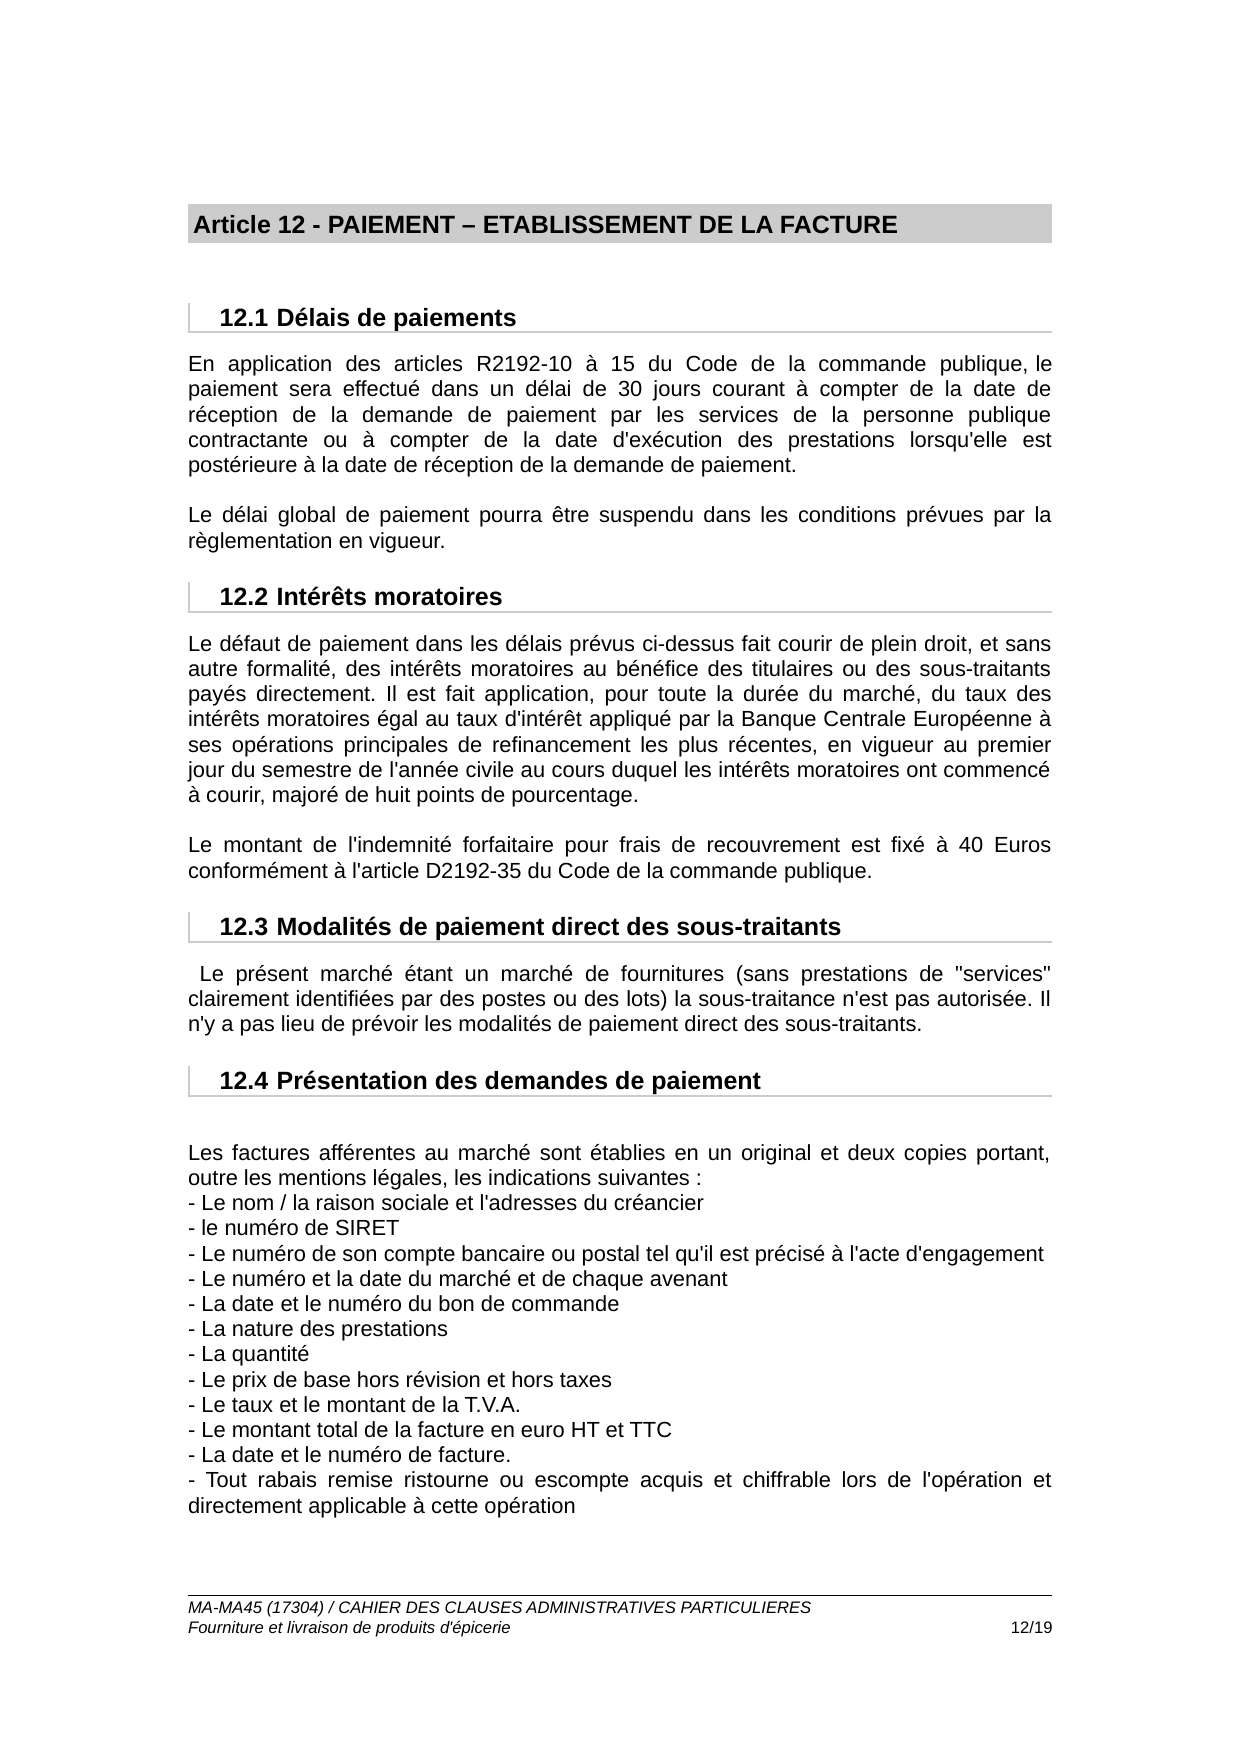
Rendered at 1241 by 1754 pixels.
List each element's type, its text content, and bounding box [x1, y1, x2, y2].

text - Le numéro et la date du marché et de chaque avenant [188, 1266, 1052, 1291]
text - Le nom / la raison sociale et l'adresses du créancier [188, 1190, 1052, 1215]
text - le numéro de SIRET [188, 1215, 1052, 1241]
text - Le taux et le montant de la T.V.A. [188, 1392, 1052, 1417]
subtitle Intérêts moratoires [190, 582, 1052, 611]
subtitle Modalités de paiement direct des sous-traitants [190, 912, 1052, 941]
text Le montant de l'indemnité forfaitaire pour frais de recouvrement est fixé à 40 Euros conformément à l'article D2192-35 du Code de la commande publique. [188, 832, 1052, 883]
text - La date et le numéro de facture. [188, 1442, 1052, 1467]
text - La quantité [188, 1341, 1052, 1367]
text Le défaut de paiement dans les délais prévus ci-dessus fait courir de plein droit, et sans autre formalité, des intérêts moratoires au bénéfice des titulaires ou des sous-traitants payés directement. Il est fait application, pour toute la durée du marché, du taux des intérêts moratoires égal au taux d'intérêt appliqué par la Banque Centrale Européenne à ses opérations principales de refinancement les plus récentes, en vigueur au premier jour du semestre de l'année civile au cours duquel les intérêts moratoires ont commencé à courir, majoré de huit points de pourcentage. [188, 631, 1052, 807]
text Les factures afférentes au marché sont établies en un original et deux copies portant, outre les mentions légales, les indications suivantes : [188, 1140, 1052, 1190]
text - Le prix de base hors révision et hors taxes [188, 1367, 1052, 1392]
subtitle Présentation des demandes de paiement [190, 1066, 1052, 1095]
text - Le numéro de son compte bancaire ou postal tel qu'il est précisé à l'acte d'engagement [188, 1241, 1052, 1266]
text En application des articles R2192-10 à 15 du Code de la commande publique, le paiement sera effectué dans un délai de 30 jours courant à compter de la date de réception de la demande de paiement par les services de la personne publique contractante ou à compter de la date d'exécution des prestations lorsqu'elle est postérieure à la date de réception de la demande de paiement. [188, 351, 1052, 477]
text - La date et le numéro du bon de commande [188, 1291, 1052, 1316]
text - Tout rabais remise ristourne ou escompte acquis et chiffrable lors de l'opération et directement applicable à cette opération [188, 1467, 1052, 1518]
text Le présent marché étant un marché de fournitures (sans prestations de "services" clairement identifiées par des postes ou des lots) la sous-traitance n'est pas autorisée. Il n'y a pas lieu de prévoir les modalités de paiement direct des sous-traitants. [188, 961, 1052, 1036]
text - La nature des prestations [188, 1316, 1052, 1341]
text - Le montant total de la facture en euro HT et TTC [188, 1417, 1052, 1442]
subtitle PAIEMENT – ETABLISSEMENT DE LA FACTURE [190, 207, 1050, 241]
subtitle Délais de paiements [188, 302, 1052, 331]
text Le délai global de paiement pourra être suspendu dans les conditions prévues par la règlementation en vigueur. [188, 502, 1052, 553]
